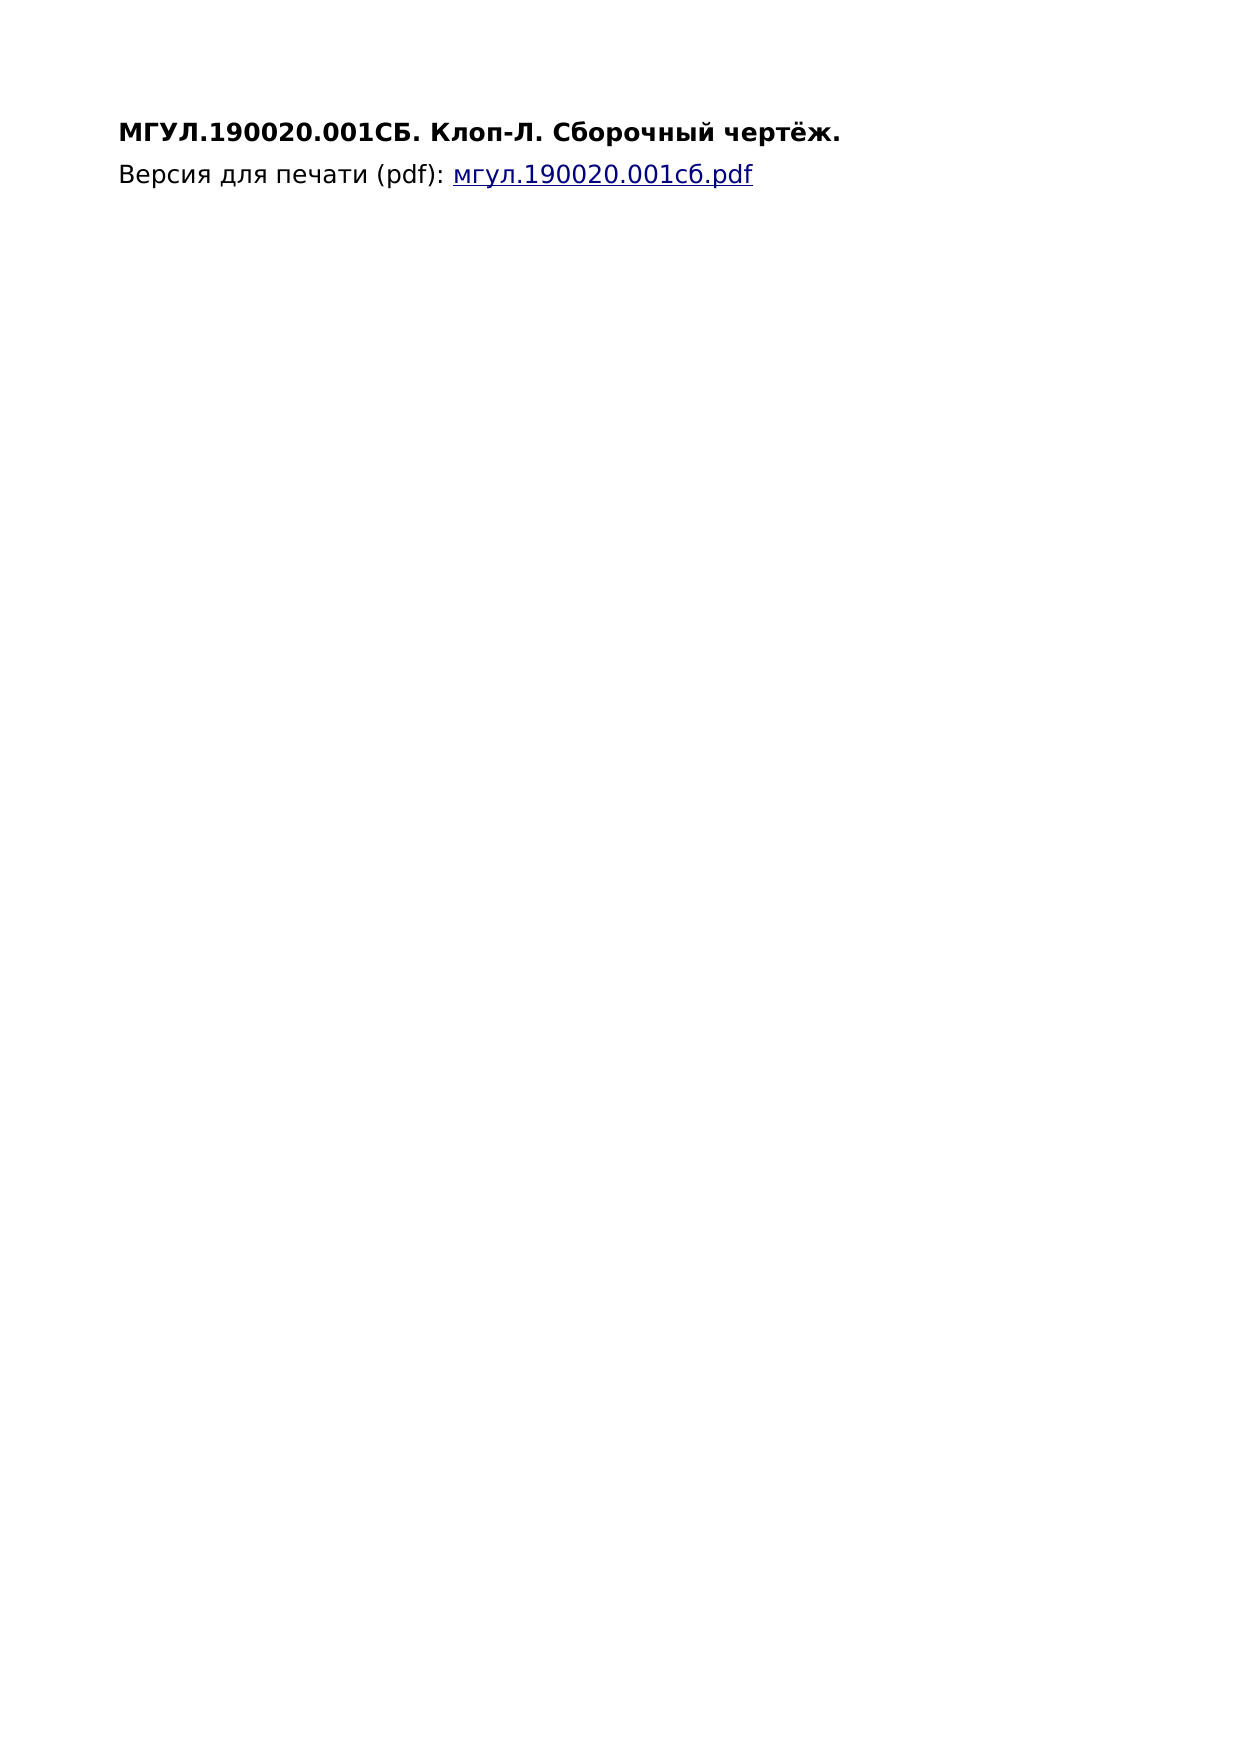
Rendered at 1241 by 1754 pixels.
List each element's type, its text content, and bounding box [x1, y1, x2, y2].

text МГУЛ.190020.001СБ. Клоп-Л. Сборочный чертёж. [118, 118, 1122, 147]
text Версия для печати (pdf): мгул.190020.001сб.pdf [118, 160, 1122, 189]
